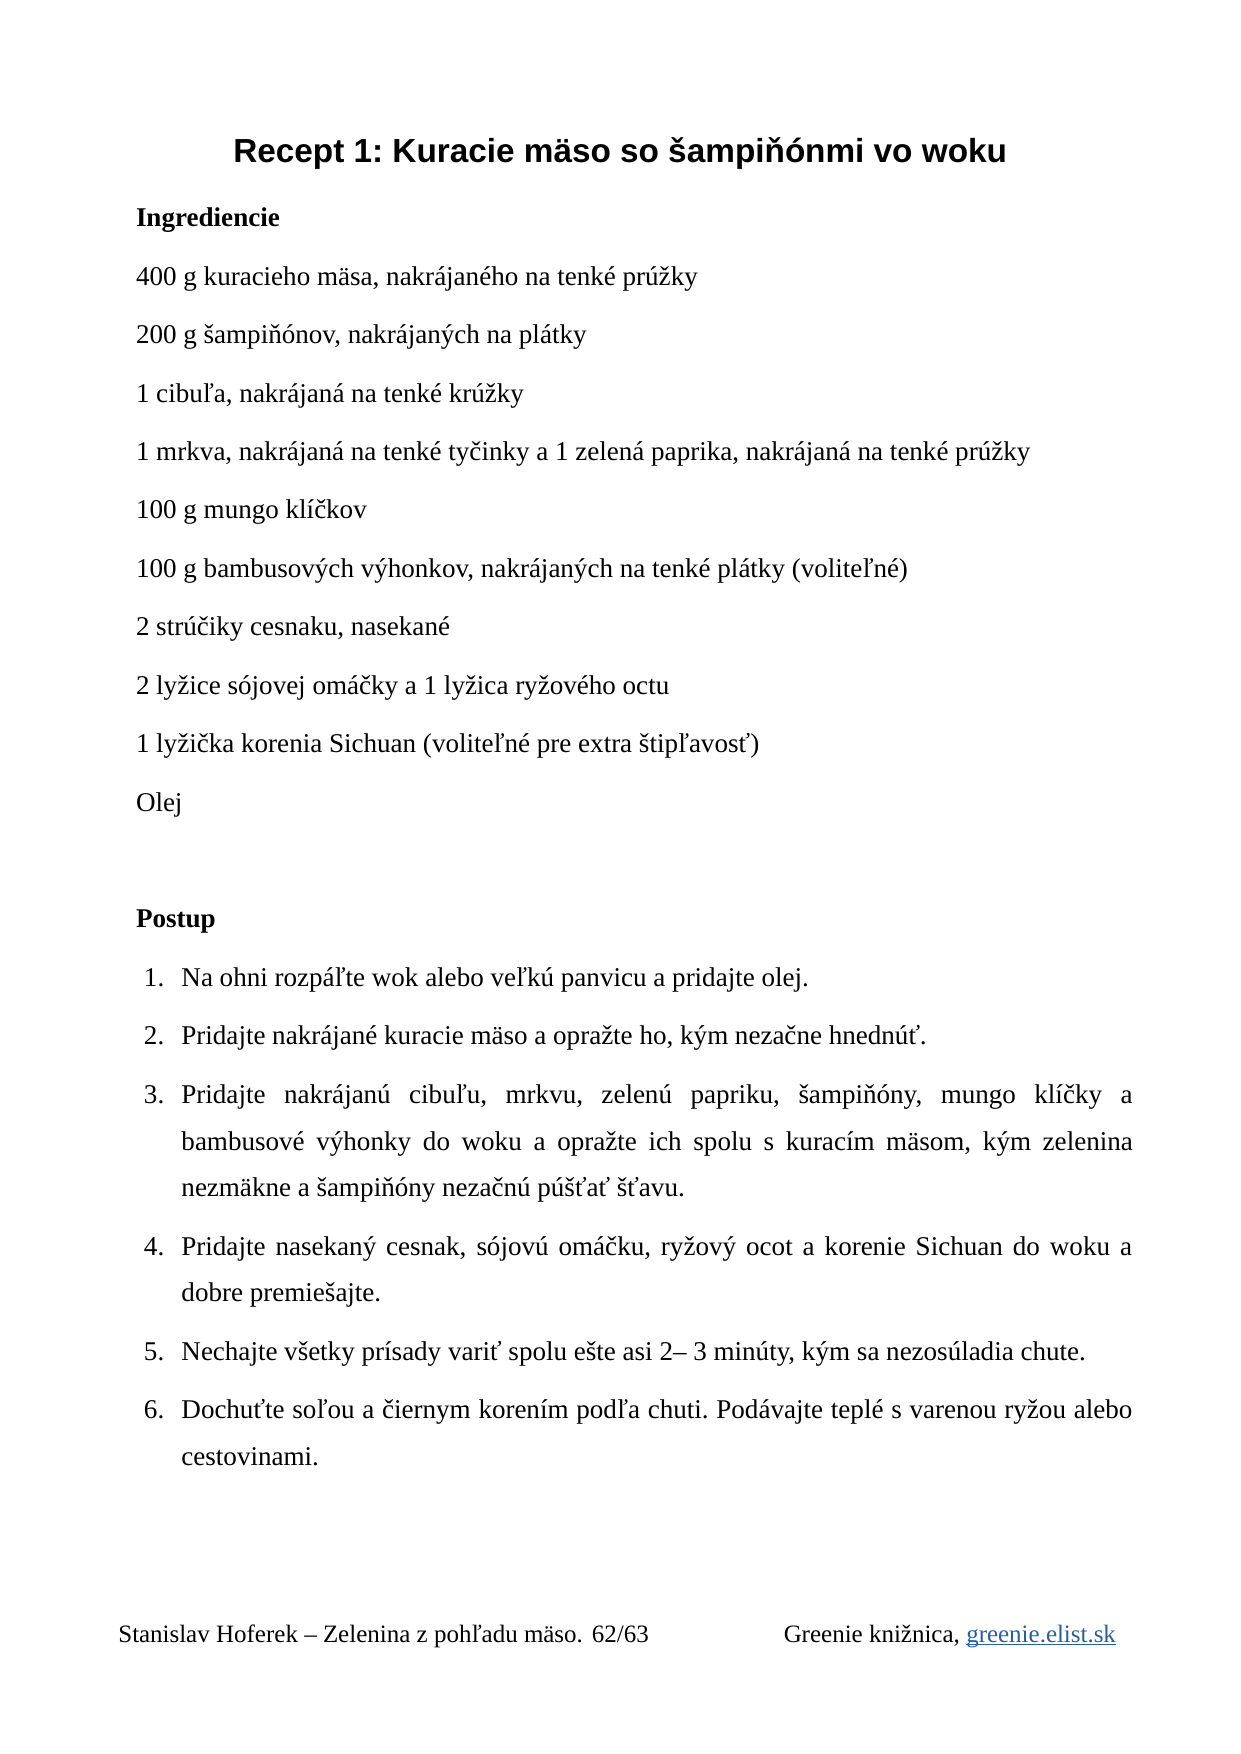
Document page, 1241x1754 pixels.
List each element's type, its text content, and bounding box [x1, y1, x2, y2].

text Ingrediencie [106, 201, 1134, 232]
text 100 g bambusových výhonkov, nakrájaných na tenké plátky (voliteľné) [106, 552, 1134, 583]
list Na ohni rozpáľte wok alebo veľkú panvicu a pridajte olej. [144, 961, 1134, 992]
text 400 g kuracieho mäsa, nakrájaného na tenké prúžky [106, 260, 1134, 291]
text Olej [106, 786, 1134, 817]
text 2 lyžice sójovej omáčky a 1 lyžica ryžového octu [106, 669, 1134, 700]
text Postup [106, 903, 1134, 934]
text 100 g mungo klíčkov [106, 493, 1134, 525]
list Pridajte nakrájanú cibuľu, mrkvu, zelenú papriku, šampiňóny, mungo klíčky a bambusové výhonky do woku a opražte ich spolu s kuracím mäsom, kým zelenina nezmäkne a šampiňóny nezačnú púšťať šťavu. [144, 1078, 1134, 1202]
text 2 strúčiky cesnaku, nasekané [106, 610, 1134, 642]
text 1 mrkva, nakrájaná na tenké tyčinky a 1 zelená paprika, nakrájaná na tenké prúžky [106, 435, 1134, 466]
text 1 lyžička korenia Sichuan (voliteľné pre extra štipľavosť) [106, 727, 1134, 758]
list Pridajte nakrájané kuracie mäso a opražte ho, kým nezačne hnednúť. [144, 1019, 1134, 1051]
subtitle Recept 1: Kuracie mäso so šampiňónmi vo woku [106, 131, 1134, 170]
list Dochuťte soľou a čiernym korením podľa chuti. Podávajte teplé s varenou ryžou alebo cestovinami. [144, 1393, 1134, 1471]
list Nechajte všetky prísady variť spolu ešte asi 2– 3 minúty, kým sa nezosúladia chute. [144, 1335, 1134, 1366]
text 1 cibuľa, nakrájaná na tenké krúžky [106, 377, 1134, 408]
list Pridajte nasekaný cesnak, sójovú omáčku, ryžový ocot a korenie Sichuan do woku a dobre premiešajte. [144, 1230, 1134, 1307]
text 200 g šampiňónov, nakrájaných na plátky [106, 318, 1134, 349]
